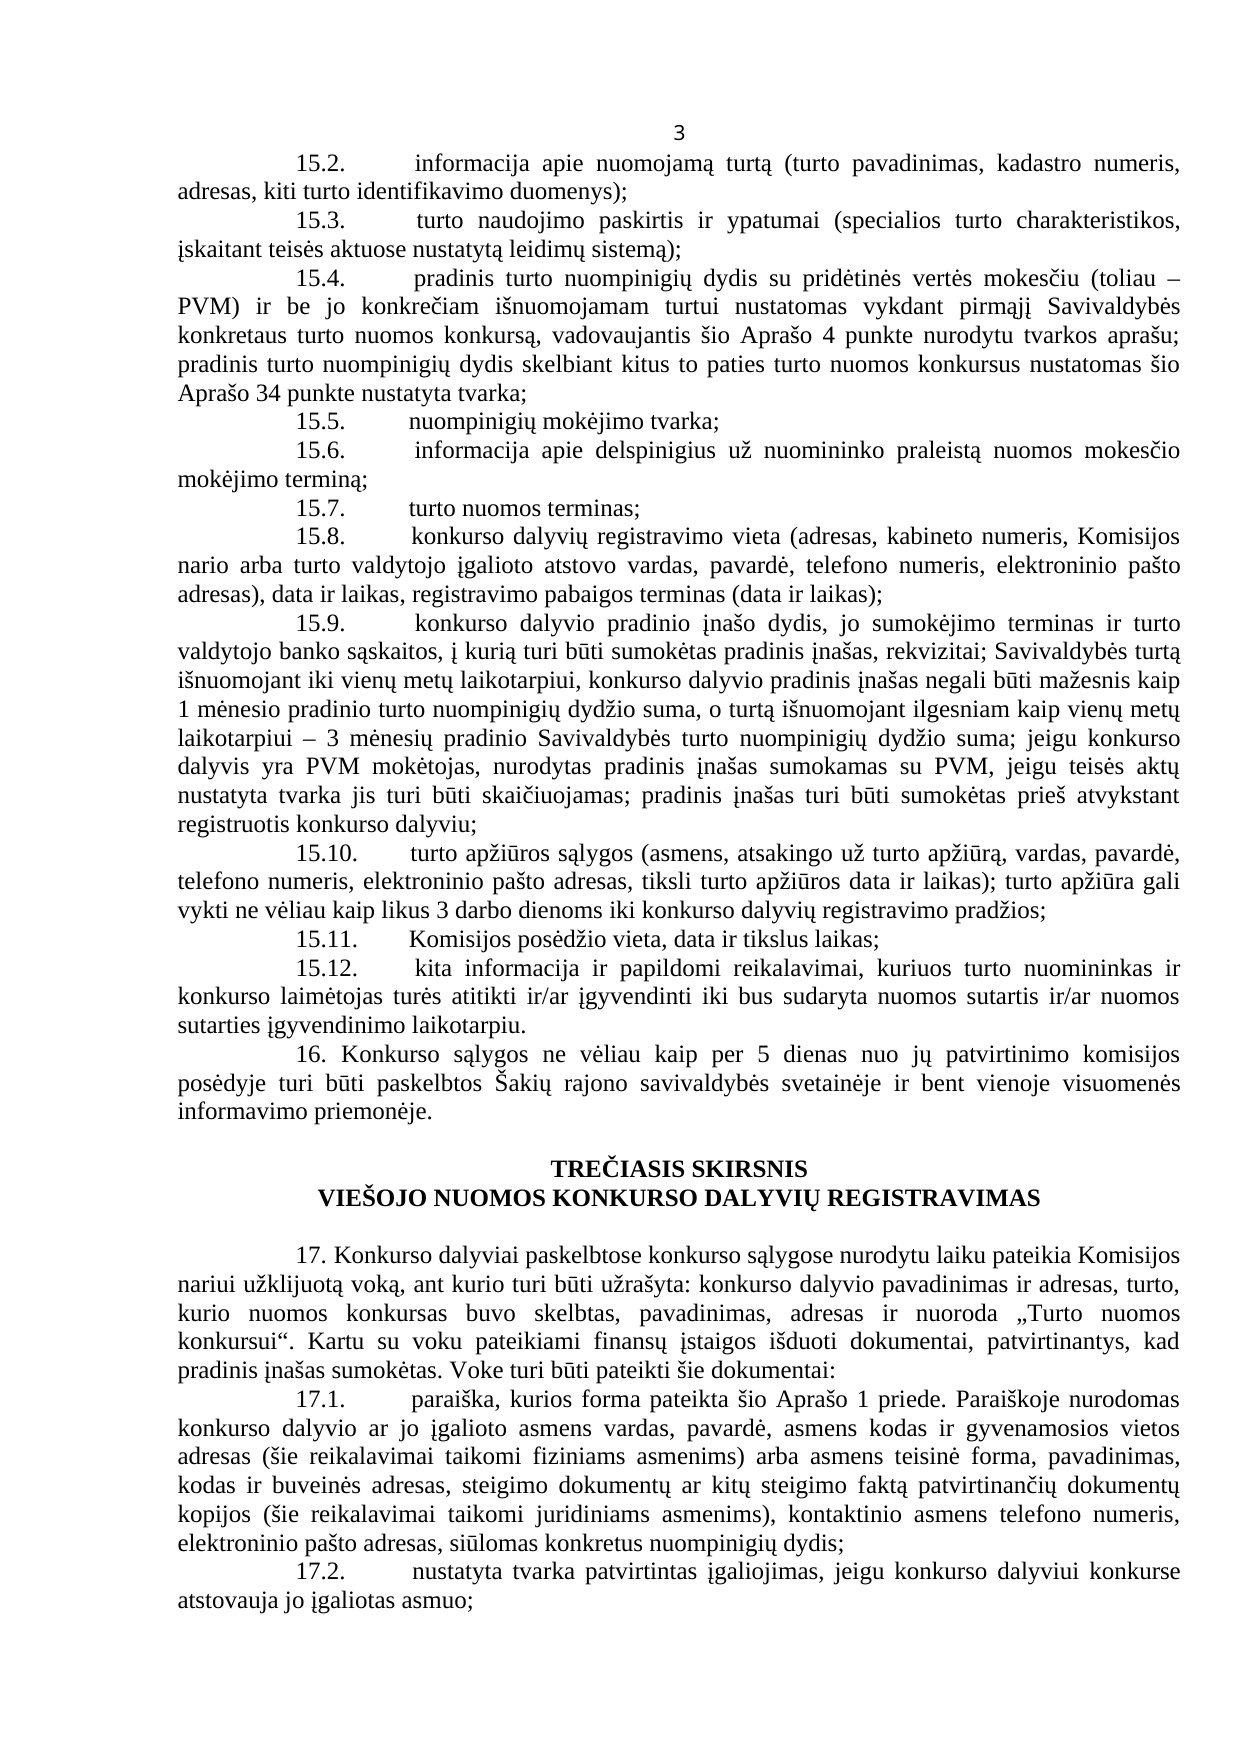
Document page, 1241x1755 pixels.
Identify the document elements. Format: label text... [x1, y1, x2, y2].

text 15.3. turto naudojimo paskirtis ir ypatumai (specialios turto charakteristikos, įskaitant teisės aktuose nustatytą leidimų sistemą); [177, 205, 1181, 263]
text 15.11. Komisijos posėdžio vieta, data ir tikslus laikas; [177, 924, 1181, 953]
text VIEŠOJO NUOMOS KONKURSO DALYVIŲ REGISTRAVIMAS [177, 1183, 1181, 1211]
text 15.7. turto nuomos terminas; [177, 493, 1181, 521]
text 15.4. pradinis turto nuompinigių dydis su pridėtinės vertės mokesčiu (toliau – PVM) ir be jo konkrečiam išnuomojamam turtui nustatomas vykdant pirmąjį Savivaldybės konkretaus turto nuomos konkursą, vadovaujantis šio Aprašo 4 punkte nurodytu tvarkos aprašu; pradinis turto nuompinigių dydis skelbiant kitus to paties turto nuomos konkursus nustatomas šio Aprašo 34 punkte nustatyta tvarka; [177, 263, 1181, 406]
text 15.8. konkurso dalyvių registravimo vieta (adresas, kabineto numeris, Komisijos nario arba turto valdytojo įgalioto atstovo vardas, pavardė, telefono numeris, elektroninio pašto adresas), data ir laikas, registravimo pabaigos terminas (data ir laikas); [177, 521, 1181, 608]
text 17.2. nustatyta tvarka patvirtintas įgaliojimas, jeigu konkurso dalyviui konkurse atstovauja jo įgaliotas asmuo; [177, 1556, 1181, 1614]
text 15.9. konkurso dalyvio pradinio įnašo dydis, jo sumokėjimo terminas ir turto valdytojo banko sąskaitos, į kurią turi būti sumokėtas pradinis įnašas, rekvizitai; Savivaldybės turtą išnuomojant iki vienų metų laikotarpiui, konkurso dalyvio pradinis įnašas negali būti mažesnis kaip 1 mėnesio pradinio turto nuompinigių dydžio suma, o turtą išnuomojant ilgesniam kaip vienų metų laikotarpiui – 3 mėnesių pradinio Savivaldybės turto nuompinigių dydžio suma; jeigu konkurso dalyvis yra PVM mokėtojas, nurodytas pradinis įnašas sumokamas su PVM, jeigu teisės aktų nustatyta tvarka jis turi būti skaičiuojamas; pradinis įnašas turi būti sumokėtas prieš atvykstant registruotis konkurso dalyviu; [177, 608, 1181, 838]
text 17.1. paraiška, kurios forma pateikta šio Aprašo 1 priede. Paraiškoje nurodomas konkurso dalyvio ar jo įgalioto asmens vardas, pavardė, asmens kodas ir gyvenamosios vietos adresas (šie reikalavimai taikomi fiziniams asmenims) arba asmens teisinė forma, pavadinimas, kodas ir buveinės adresas, steigimo dokumentų ar kitų steigimo faktą patvirtinančių dokumentų kopijos (šie reikalavimai taikomi juridiniams asmenims), kontaktinio asmens telefono numeris, elektroninio pašto adresas, siūlomas konkretus nuompinigių dydis; [177, 1384, 1181, 1556]
text 15.5. nuompinigių mokėjimo tvarka; [177, 406, 1181, 435]
text 15.6. informacija apie delspinigius už nuomininko praleistą nuomos mokesčio mokėjimo terminą; [177, 435, 1181, 493]
text 16. Konkurso sąlygos ne vėliau kaip per 5 dienas nuo jų patvirtinimo komisijos posėdyje turi būti paskelbtos Šakių rajono savivaldybės svetainėje ir bent vienoje visuomenės informavimo priemonėje. [177, 1039, 1181, 1125]
text 15.2. informacija apie nuomojamą turtą (turto pavadinimas, kadastro numeris, adresas, kiti turto identifikavimo duomenys); [177, 148, 1181, 205]
text 15.10. turto apžiūros sąlygos (asmens, atsakingo už turto apžiūrą, vardas, pavardė, telefono numeris, elektroninio pašto adresas, tiksli turto apžiūros data ir laikas); turto apžiūra gali vykti ne vėliau kaip likus 3 darbo dienoms iki konkurso dalyvių registravimo pradžios; [177, 838, 1181, 924]
text 17. Konkurso dalyviai paskelbtose konkurso sąlygose nurodytu laiku pateikia Komisijos nariui užklijuotą voką, ant kurio turi būti užrašyta: konkurso dalyvio pavadinimas ir adresas, turto, kurio nuomos konkursas buvo skelbtas, pavadinimas, adresas ir nuoroda „Turto nuomos konkursui“. Kartu su voku pateikiami finansų įstaigos išduoti dokumentai, patvirtinantys, kad pradinis įnašas sumokėtas. Voke turi būti pateikti šie dokumentai: [177, 1240, 1181, 1384]
text 15.12. kita informacija ir papildomi reikalavimai, kuriuos turto nuomininkas ir konkurso laimėtojas turės atitikti ir/ar įgyvendinti iki bus sudaryta nuomos sutartis ir/ar nuomos sutarties įgyvendinimo laikotarpiu. [177, 953, 1181, 1039]
text TREČIASIS SKIRSNIS [177, 1154, 1181, 1183]
